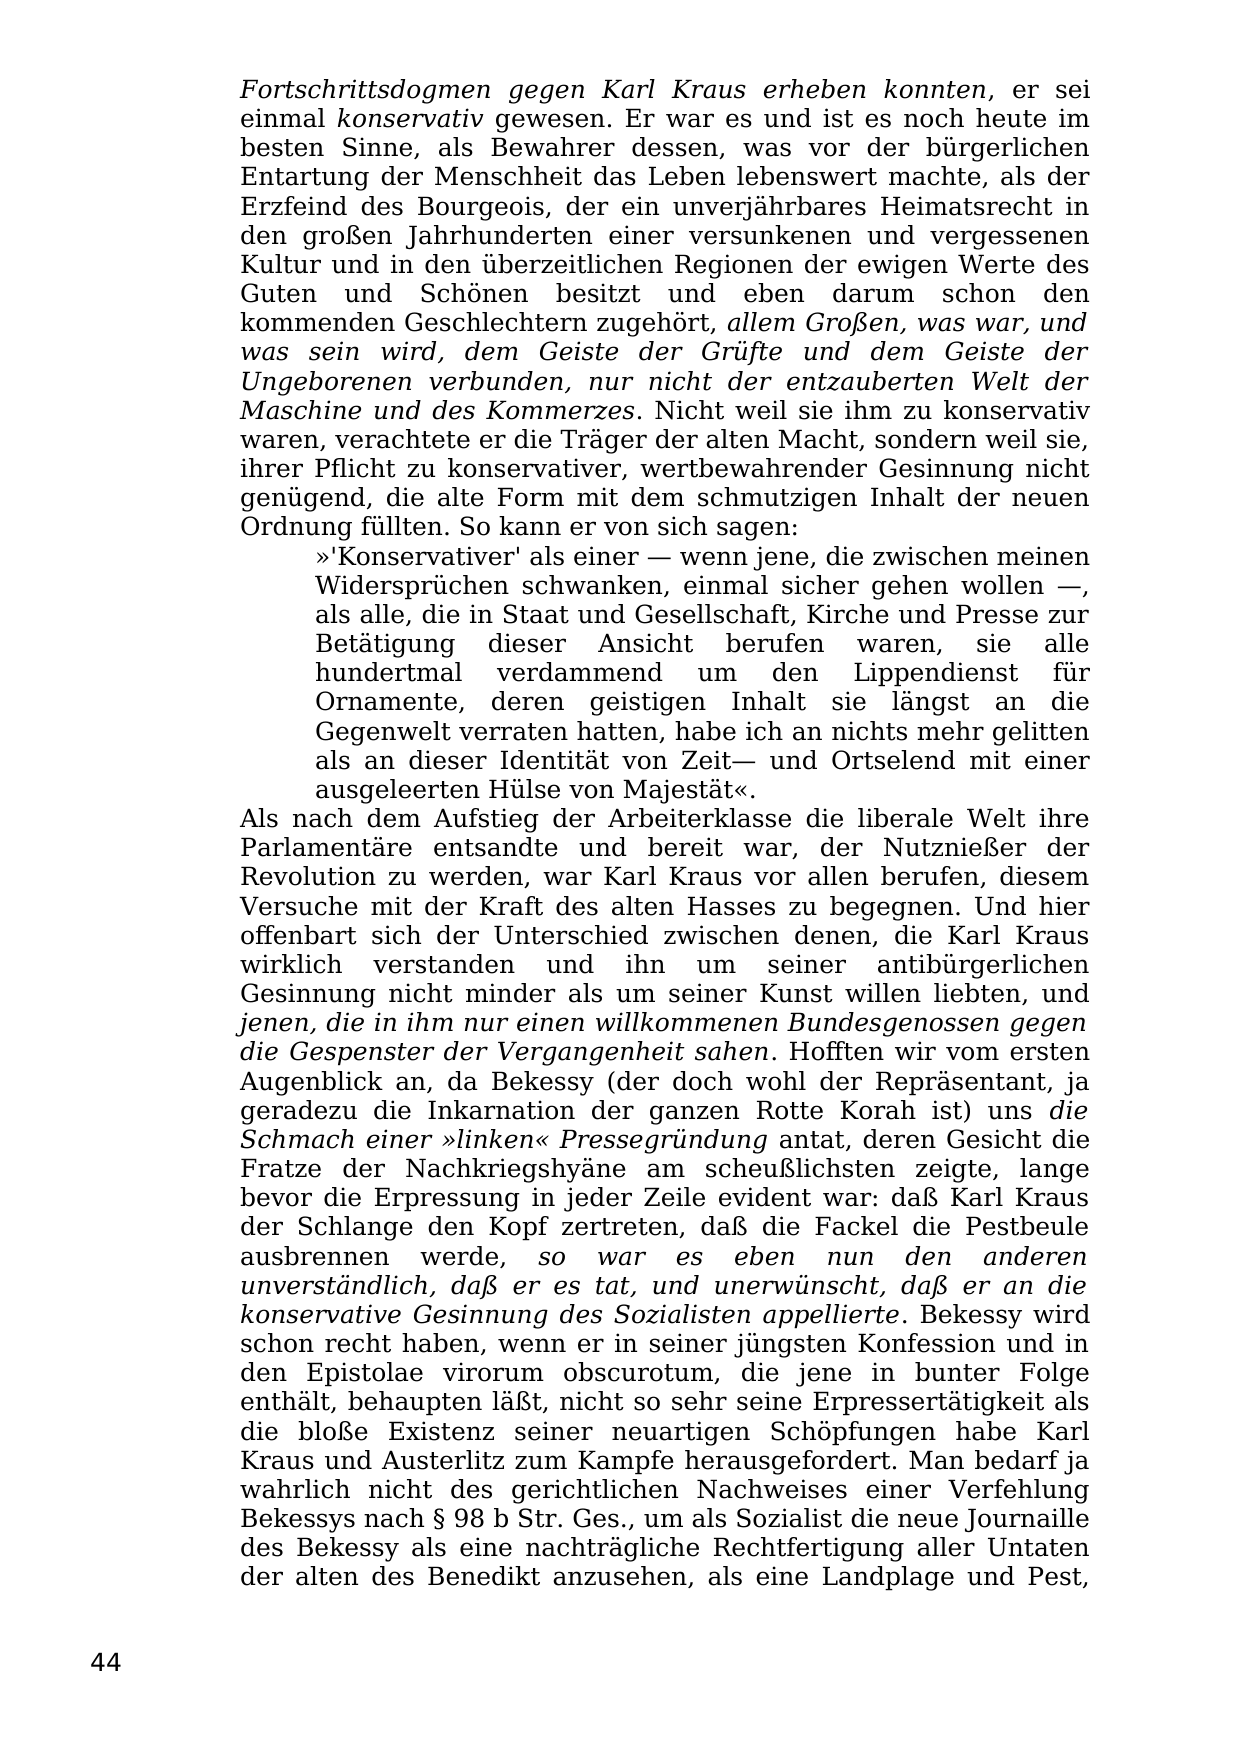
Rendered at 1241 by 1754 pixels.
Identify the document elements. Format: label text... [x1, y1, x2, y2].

text »'Konservativer' als einer — wenn jene, die zwischen meinen Widersprüchen schwanken, einmal sicher gehen wollen —, als alle, die in Staat und Gesellschaft, Kirche und Presse zur Betätigung dieser Ansicht berufen waren, sie alle hundertmal verdammend um den Lippendienst für Ornamente, deren geistigen Inhalt sie längst an die Gegenwelt verraten hatten, habe ich an nichts mehr gelitten als an dieser Identität von Zeit— und Ortselend mit einer ausgeleerten Hülse von Majestät«. [315, 542, 1091, 804]
text Fortschrittsdogmen gegen Karl Kraus erheben konnten, er sei einmal konservativ gewesen. Er war es und ist es noch heute im besten Sinne, als Bewahrer dessen, was vor der bürgerlichen Entartung der Menschheit das Leben lebenswert machte, als der Erzfeind des Bourgeois, der ein unverjährbares Heimatsrecht in den großen Jahrhunderten einer versunkenen und vergessenen Kultur und in den überzeitlichen Regionen der ewigen Werte des Guten und Schönen besitzt und eben darum schon den kommenden Geschlechtern zugehört, allem Großen, was war, und was sein wird, dem Geiste der Grüfte und dem Geiste der Ungeborenen verbunden, nur nicht der entzauberten Welt der Maschine und des Kommerzes. Nicht weil sie ihm zu konservativ waren, verachtete er die Träger der alten Macht, sondern weil sie, ihrer Pflicht zu konservativer, wertbewahrender Gesinnung nicht genügend, die alte Form mit dem schmutzigen Inhalt der neuen Ordnung füllten. So kann er von sich sagen: [240, 75, 1091, 542]
text Als nach dem Aufstieg der Arbeiterklasse die liberale Welt ihre Parlamentäre entsandte und bereit war, der Nutznießer der Revolution zu werden, war Karl Kraus vor allen berufen, diesem Versuche mit der Kraft des alten Hasses zu begegnen. Und hier offenbart sich der Unterschied zwischen denen, die Karl Kraus wirklich verstanden und ihn um seiner antibürgerlichen Gesinnung nicht minder als um seiner Kunst willen liebten, und jenen, die in ihm nur einen willkommenen Bundesgenossen gegen die Gespenster der Vergangenheit sahen. Hofften wir vom ersten Augenblick an, da Bekessy (der doch wohl der Repräsentant, ja geradezu die Inkarnation der ganzen Rotte Korah ist) uns die Schmach einer »linken« Pressegründung antat, deren Gesicht die Fratze der Nachkriegshyäne am scheußlichsten zeigte, lange bevor die Erpressung in jeder Zeile evident war: daß Karl Kraus der Schlange den Kopf zertreten, daß die Fackel die Pestbeule ausbrennen werde, so war es eben nun den anderen unverständlich, daß er es tat, und unerwünscht, daß er an die konservative Gesinnung des Sozialisten appellierte. Bekessy wird schon recht haben, wenn er in seiner jüngsten Konfession und in den Epistolae virorum obscurotum, die jene in bunter Folge enthält, behaupten läßt, nicht so sehr seine Erpressertätigkeit als die bloße Existenz seiner neuartigen Schöpfungen habe Karl Kraus und Austerlitz zum Kampfe herausgefordert. Man bedarf ja wahrlich nicht des gerichtlichen Nachweises einer Verfehlung Bekessys nach § 98 b Str. Ges., um als Sozialist die neue Journaille des Bekessy als eine nachträgliche Rechtfertigung aller Untaten der alten des Benedikt anzusehen, als eine Landplage und Pest, [240, 804, 1091, 1592]
